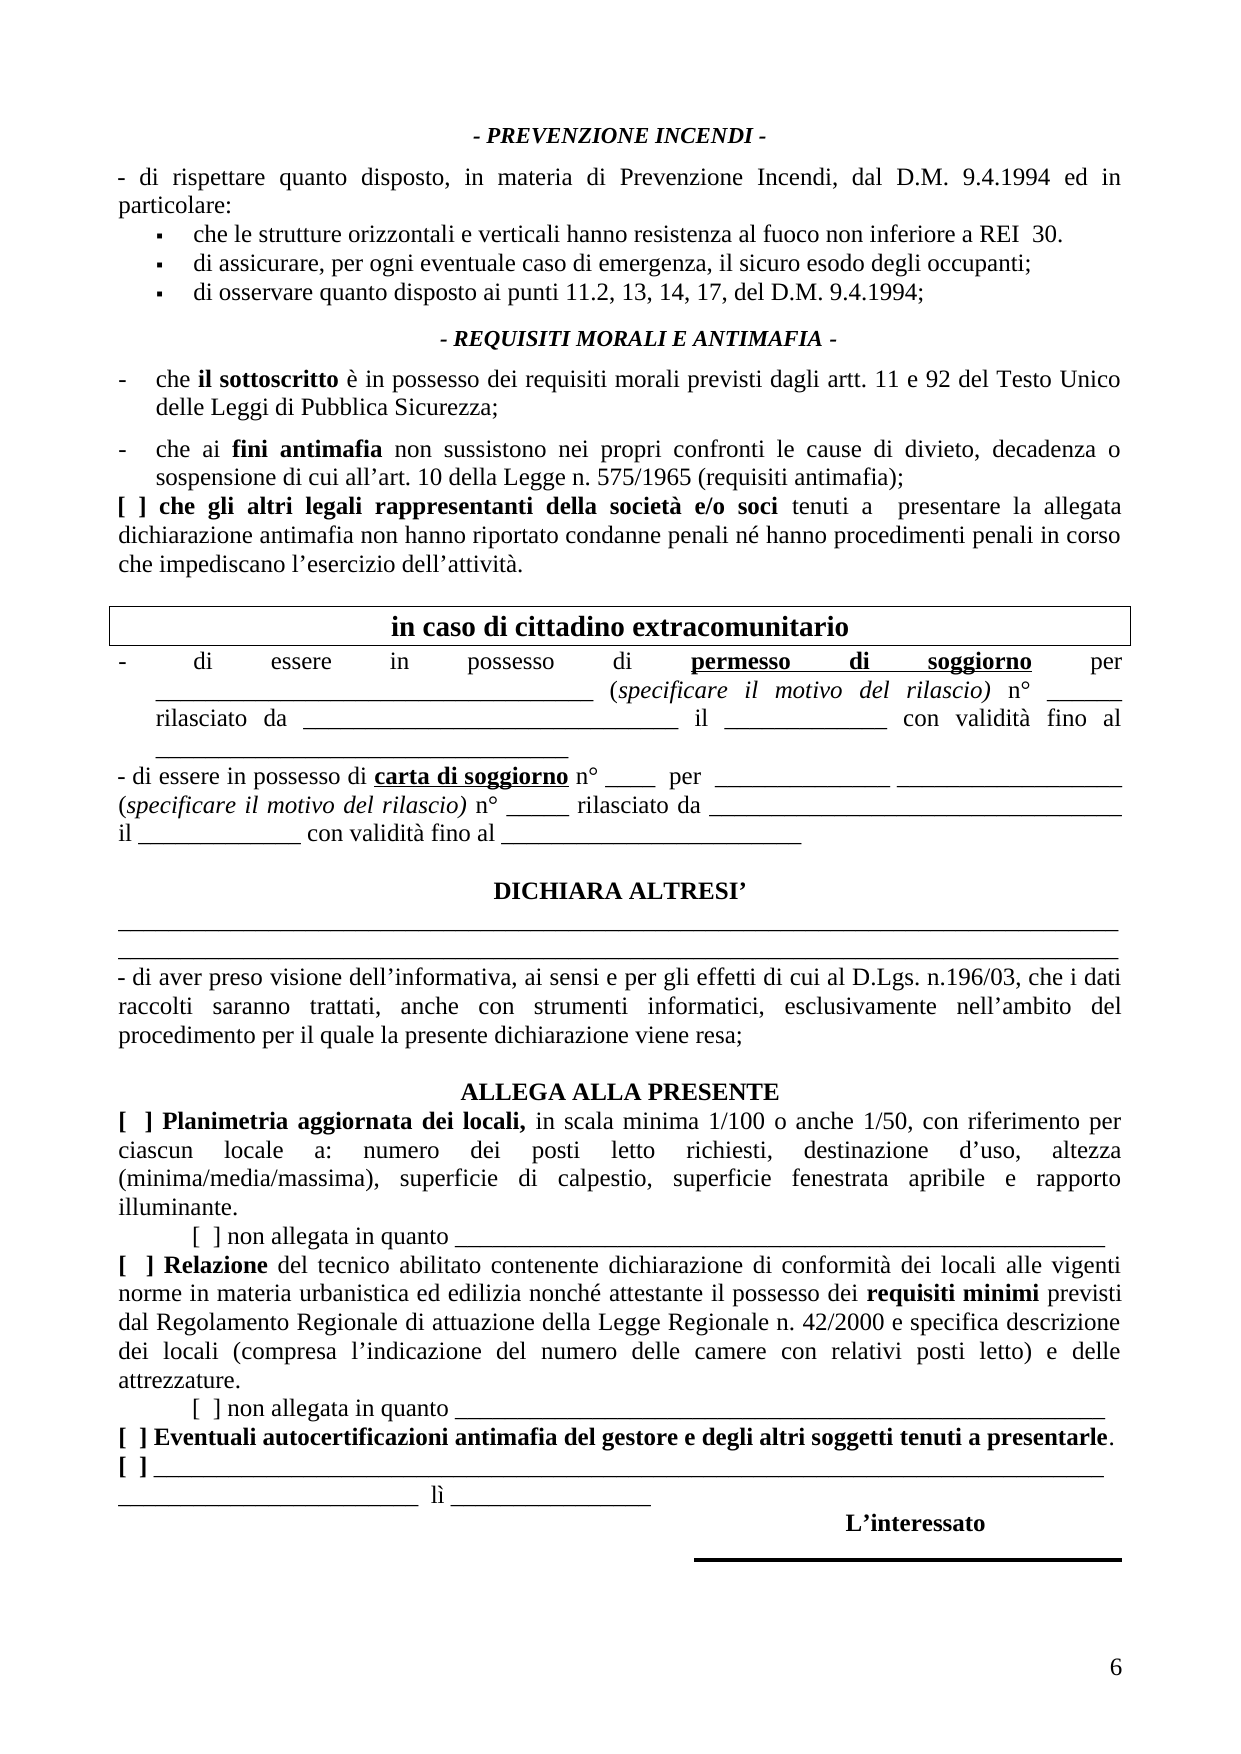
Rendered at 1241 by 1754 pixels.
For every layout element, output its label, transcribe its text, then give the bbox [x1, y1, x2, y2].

list che le strutture orizzontali e verticali hanno resistenza al fuoco non inferiore a REI 30. [156, 219, 1122, 248]
subtitle ALLEGA ALLA PRESENTE [118, 1077, 1122, 1106]
list che il sottoscritto è in possesso dei requisiti morali previsti dagli artt. 11 e 92 del Testo Unico delle Leggi di Pubblica Sicurezza; [118, 364, 1122, 421]
list che ai fini antimafia non sussistono nei propri confronti le cause di divieto, decadenza o sospensione di cui all’art. 10 della Legge n. 575/1965 (requisiti antimafia); [118, 434, 1122, 491]
text [ ] ____________________________________________________________________________ [118, 1451, 1122, 1480]
list di essere in possesso di permesso di soggiorno per ___________________________________ (specificare il motivo del rilascio) n° ______ rilasciato da ______________________________ il _____________ con validità fino al _________________________________ [118, 646, 1122, 761]
text [ ] non allegata in quanto ____________________________________________________ [118, 1221, 1122, 1250]
text ________________________ lì ________________ [118, 1480, 1122, 1508]
text - di aver preso visione dell’informativa, ai sensi e per gli effetti di cui al D.Lgs. n.196/03, che i dati raccolti saranno trattati, anche con strumenti informatici, esclusivamente nell’ambito del procedimento per il quale la presente dichiarazione viene resa; [117, 962, 1122, 1048]
subtitle L’interessato [709, 1508, 1122, 1537]
text - REQUISITI MORALI E ANTIMAFIA - [154, 325, 1122, 351]
list di assicurare, per ogni eventuale caso di emergenza, il sicuro esodo degli occupanti; [156, 248, 1122, 277]
text [ ] Relazione del tecnico abilitato contenente dichiarazione di conformità dei locali alle vigenti norme in materia urbanistica ed edilizia nonché attestante il possesso dei requisiti minimi previsti dal Regolamento Regionale di attuazione della Legge Regionale n. 42/2000 e specifica descrizione dei locali (compresa l’indicazione del numero delle camere con relativi posti letto) e delle attrezzature. [118, 1250, 1122, 1393]
subtitle - di essere in possesso di carta di soggiorno n° ____ per ______________ __________________ (specificare il motivo del rilascio) n° _____ rilasciato da _________________________________ il _____________ con validità fino al ________________________ [117, 761, 1122, 847]
list di osservare quanto disposto ai punti 11.2, 13, 14, 17, del D.M. 9.4.1994; [156, 277, 1122, 306]
text [ ] Planimetria aggiornata dei locali, in scala minima 1/100 o anche 1/50, con riferimento per ciascun locale a: numero dei posti letto richiesti, destinazione d’uso, altezza (minima/media/massima), superficie di calpestio, superficie fenestrata apribile e rapporto illuminante. [118, 1106, 1122, 1221]
text ________________________________________________________________________________ ________________________________________________________________________________ [118, 905, 1122, 962]
subtitle [ ] che gli altri legali rappresentanti della società e/o soci tenuti a presentare la allegata dichiarazione antimafia non hanno riportato condanne penali né hanno procedimenti penali in corso che impediscano l’esercizio dell’attività. [117, 491, 1122, 577]
text [ ] non allegata in quanto ____________________________________________________ [118, 1393, 1122, 1422]
subtitle DICHIARA ALTRESI’ [118, 876, 1122, 905]
text in caso di cittadino extracomunitario [110, 607, 1130, 645]
subtitle - PREVENZIONE INCENDI - [117, 122, 1122, 149]
text - di rispettare quanto disposto, in materia di Prevenzione Incendi, dal D.M. 9.4.1994 ed in particolare: [117, 162, 1122, 219]
text [ ] Eventuali autocertificazioni antimafia del gestore e degli altri soggetti tenuti a presentarle. [118, 1422, 1122, 1451]
